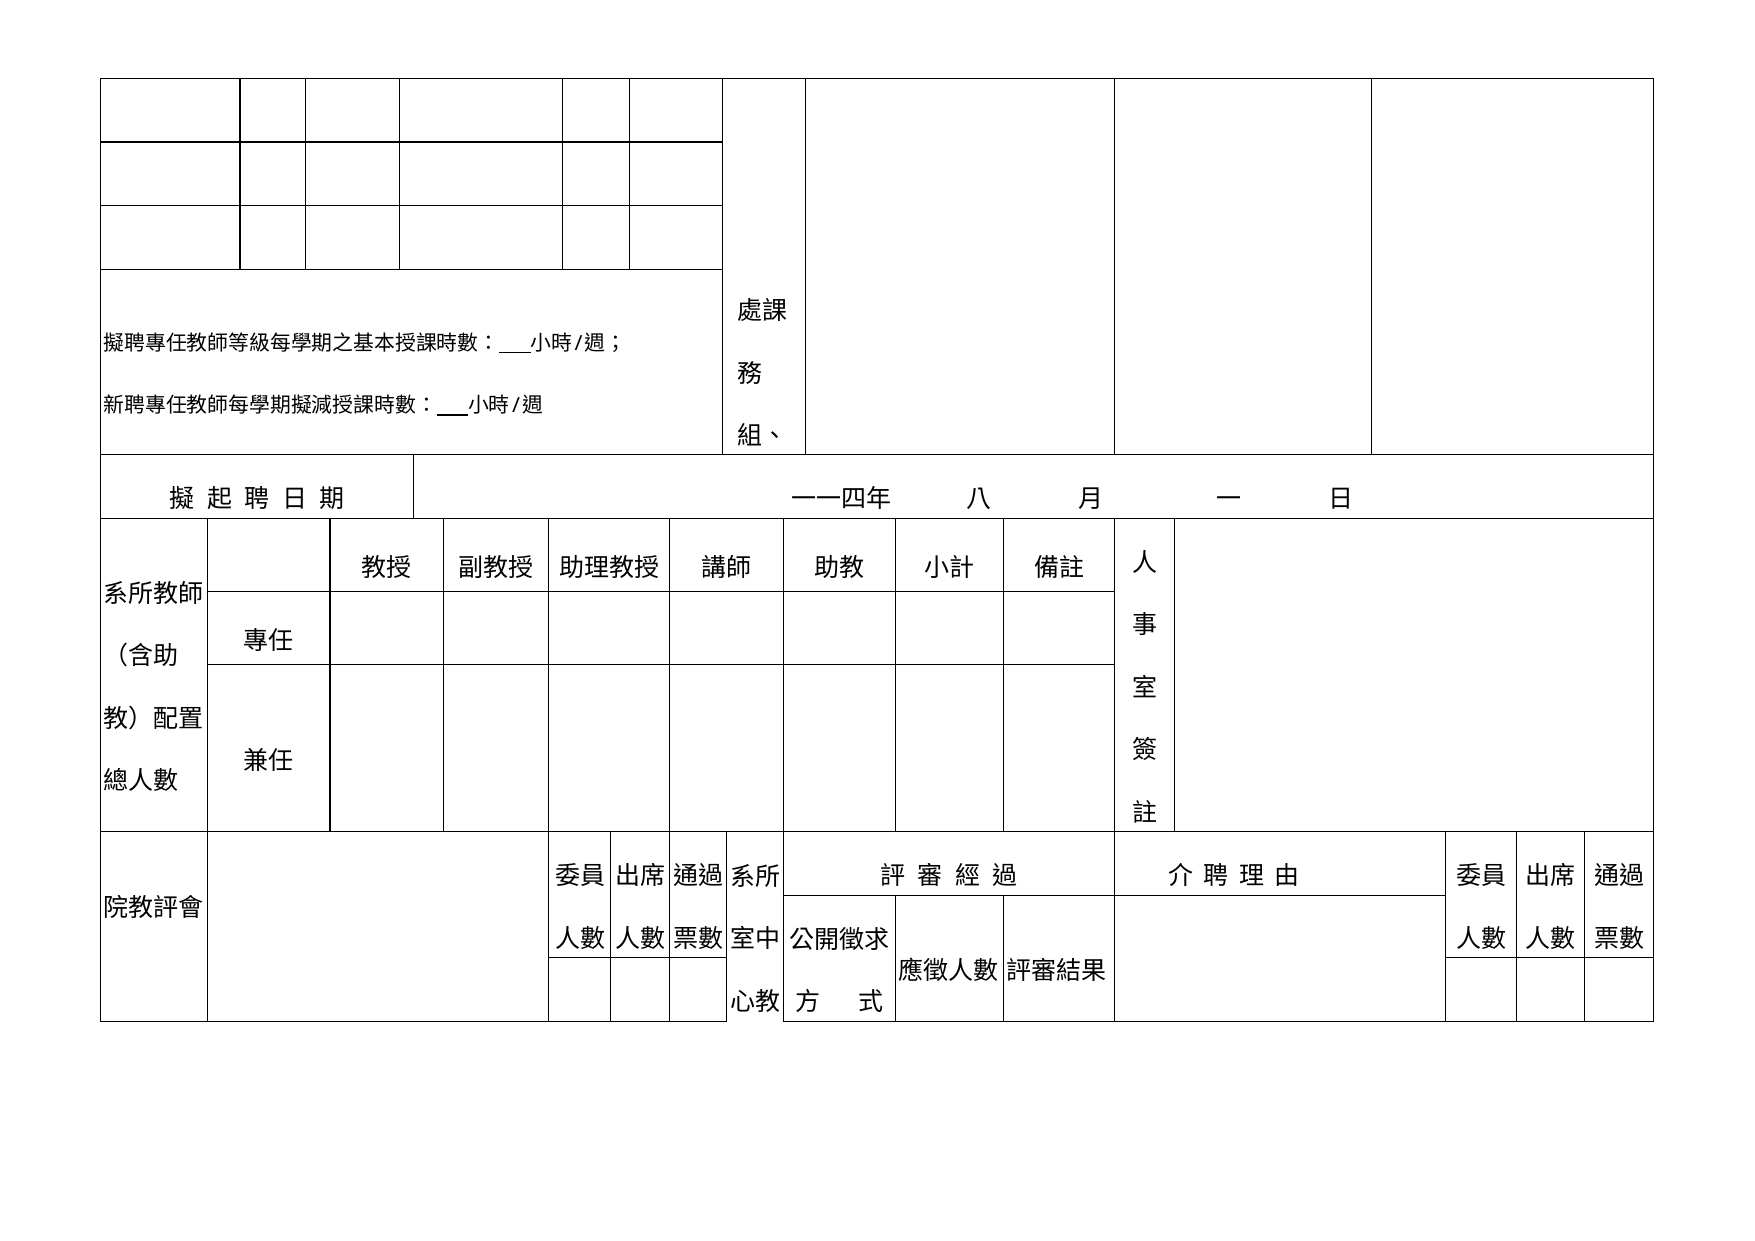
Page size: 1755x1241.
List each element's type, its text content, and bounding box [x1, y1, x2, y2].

table_cell [563, 143, 629, 205]
table_cell 一一四年 八 月 一 日 [414, 455, 1653, 517]
table_cell [101, 206, 239, 268]
table_cell [784, 592, 895, 664]
table_cell [306, 206, 399, 268]
table_cell [331, 665, 443, 831]
table_cell 助理教授 [549, 519, 669, 591]
table_cell [630, 206, 722, 268]
table_cell [670, 665, 783, 831]
table_cell [563, 79, 629, 141]
table_cell 通過 票數 [1585, 832, 1653, 957]
table_cell 備註 [1004, 519, 1114, 591]
table_cell 講師 [670, 519, 783, 591]
table_cell 通過票數 [670, 832, 726, 957]
table_cell [549, 592, 669, 664]
table_cell [1115, 896, 1445, 1021]
table_cell 進修教育組 教務處課務組、進修暨推廣部 [723, 79, 805, 454]
table_cell [670, 592, 783, 664]
table_cell [444, 592, 548, 664]
table_cell [630, 143, 722, 205]
table_cell [208, 519, 329, 591]
table_cell [1585, 958, 1653, 1021]
table_cell 委員人數 [549, 832, 610, 957]
table_cell [1446, 958, 1516, 1021]
table_cell 介聘理由 [1115, 832, 1445, 894]
table_cell [306, 143, 399, 205]
table_cell [241, 143, 305, 205]
table_cell [784, 665, 895, 831]
table_cell 擬聘專任教師等級每學期之基本授課時數： 小時/週； 新聘專任教師每學期擬減授課時數： 小時/週 [101, 270, 722, 454]
table_cell [563, 206, 629, 268]
table_cell 評 審 經 過 [784, 832, 1114, 894]
table_cell [400, 79, 562, 141]
table_cell [241, 206, 305, 268]
table_cell [444, 665, 548, 831]
table_cell [1004, 592, 1114, 664]
table_cell [1372, 79, 1653, 454]
table_cell [670, 958, 726, 1021]
table_cell 院教評會 [101, 832, 207, 1021]
table_cell 擬 起 聘 日 期 [101, 455, 413, 517]
table_cell 出席人數 [1517, 832, 1584, 957]
table_cell [331, 592, 443, 664]
table_cell 公開徵求方 式 [784, 896, 895, 1021]
table_cell 評審結果 [1004, 896, 1114, 1021]
table_cell [630, 79, 722, 141]
table_cell 人 事 室 簽 註 [1115, 519, 1174, 831]
table_cell [806, 79, 1114, 454]
table_cell [549, 665, 669, 831]
table_cell 小計 [896, 519, 1003, 591]
table_cell [306, 79, 399, 141]
table_cell [400, 206, 562, 268]
table_cell [400, 143, 562, 205]
table_cell 系所室中心教評會評審過 程 [727, 832, 783, 1021]
table_cell 應徵人數 [896, 896, 1003, 1021]
table_cell [1175, 519, 1653, 831]
table_cell 專任 [208, 592, 329, 664]
table_cell 出席人數 [611, 832, 669, 957]
table_cell 教授 [331, 519, 443, 591]
table_cell [896, 592, 1003, 664]
table_cell 兼任 [208, 665, 329, 831]
table_cell [1115, 79, 1371, 454]
table_cell [208, 832, 548, 1021]
table_cell [1517, 958, 1584, 1021]
table_cell [101, 143, 239, 205]
table_cell 委員人數 [1446, 832, 1516, 957]
table_cell [611, 958, 669, 1021]
table_cell [241, 79, 305, 141]
table_cell 助教 [784, 519, 895, 591]
table_cell 副教授 [444, 519, 548, 591]
table_cell [1004, 665, 1114, 831]
table_cell 系所教師（含助教）配置總人數 [101, 519, 207, 831]
table_cell [549, 958, 610, 1021]
table_cell [101, 79, 239, 141]
table_cell [896, 665, 1003, 831]
